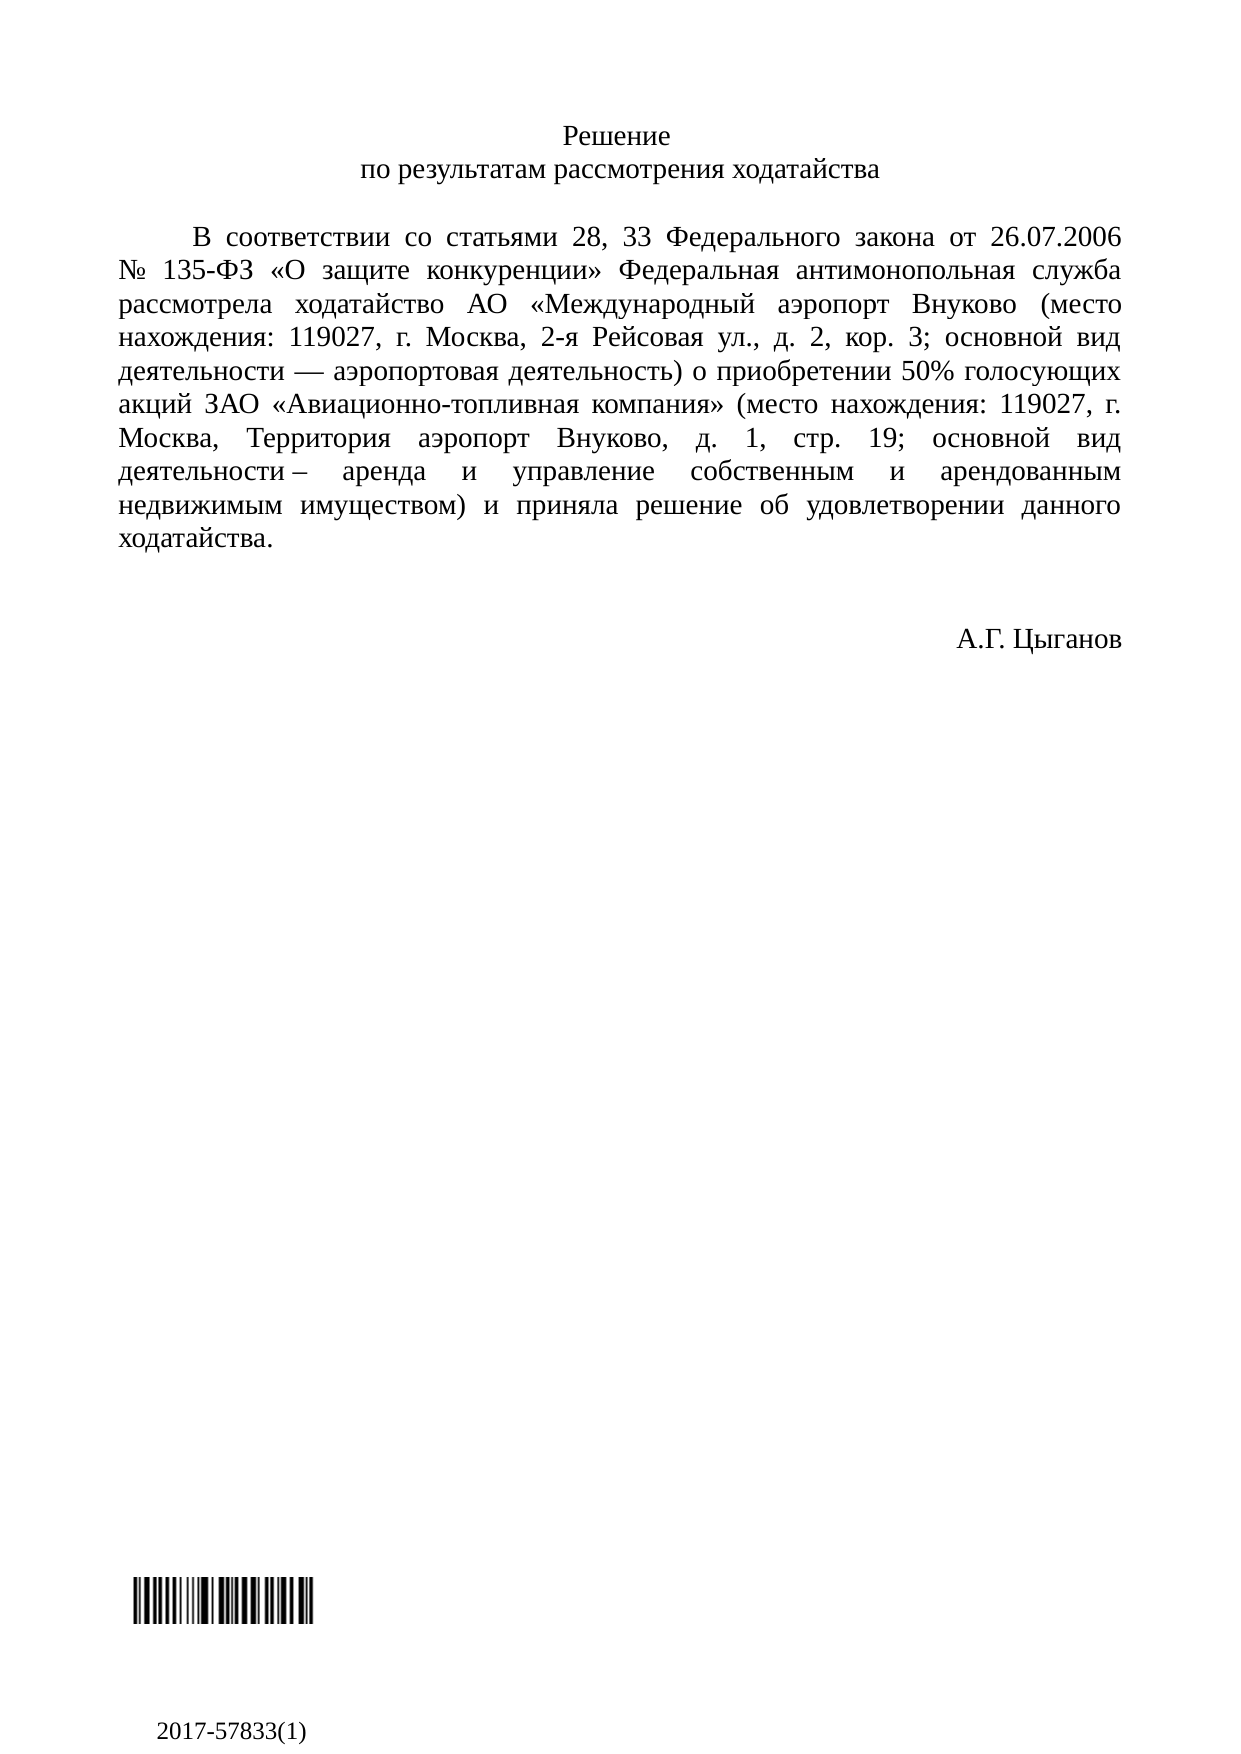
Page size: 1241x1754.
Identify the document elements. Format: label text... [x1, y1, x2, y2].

text В соответствии co статьями 28, 33 Федерального закона от 26.07.2006 № 135-ФЗ «О защите конкуренции» Федеральная антимонопольная служба рассмотрела ходатайство АО «Международный аэропорт Внуково (место нахождения: 119027, г. Москва, 2-я Рейсовая ул., д. 2, кор. 3; основной вид деятельности — аэропортовая деятельность) о приобретении 50% голосующих акций ЗАО «Авиационно-топливная компания» (место нахождения: 119027, г. Москва, Территория аэропорт Внуково, д. 1, стр. 19; основной вид деятельности – аренда и управление собственным и арендованным недвижимым имуществом) и приняла решение об удовлетворении данного ходатайства. [118, 219, 1122, 554]
text по результатам рассмотрения ходатайства [118, 152, 1122, 185]
text Решение [118, 118, 1122, 152]
picture [118, 1577, 331, 1624]
text А.Г. Цыганов [118, 621, 1122, 655]
